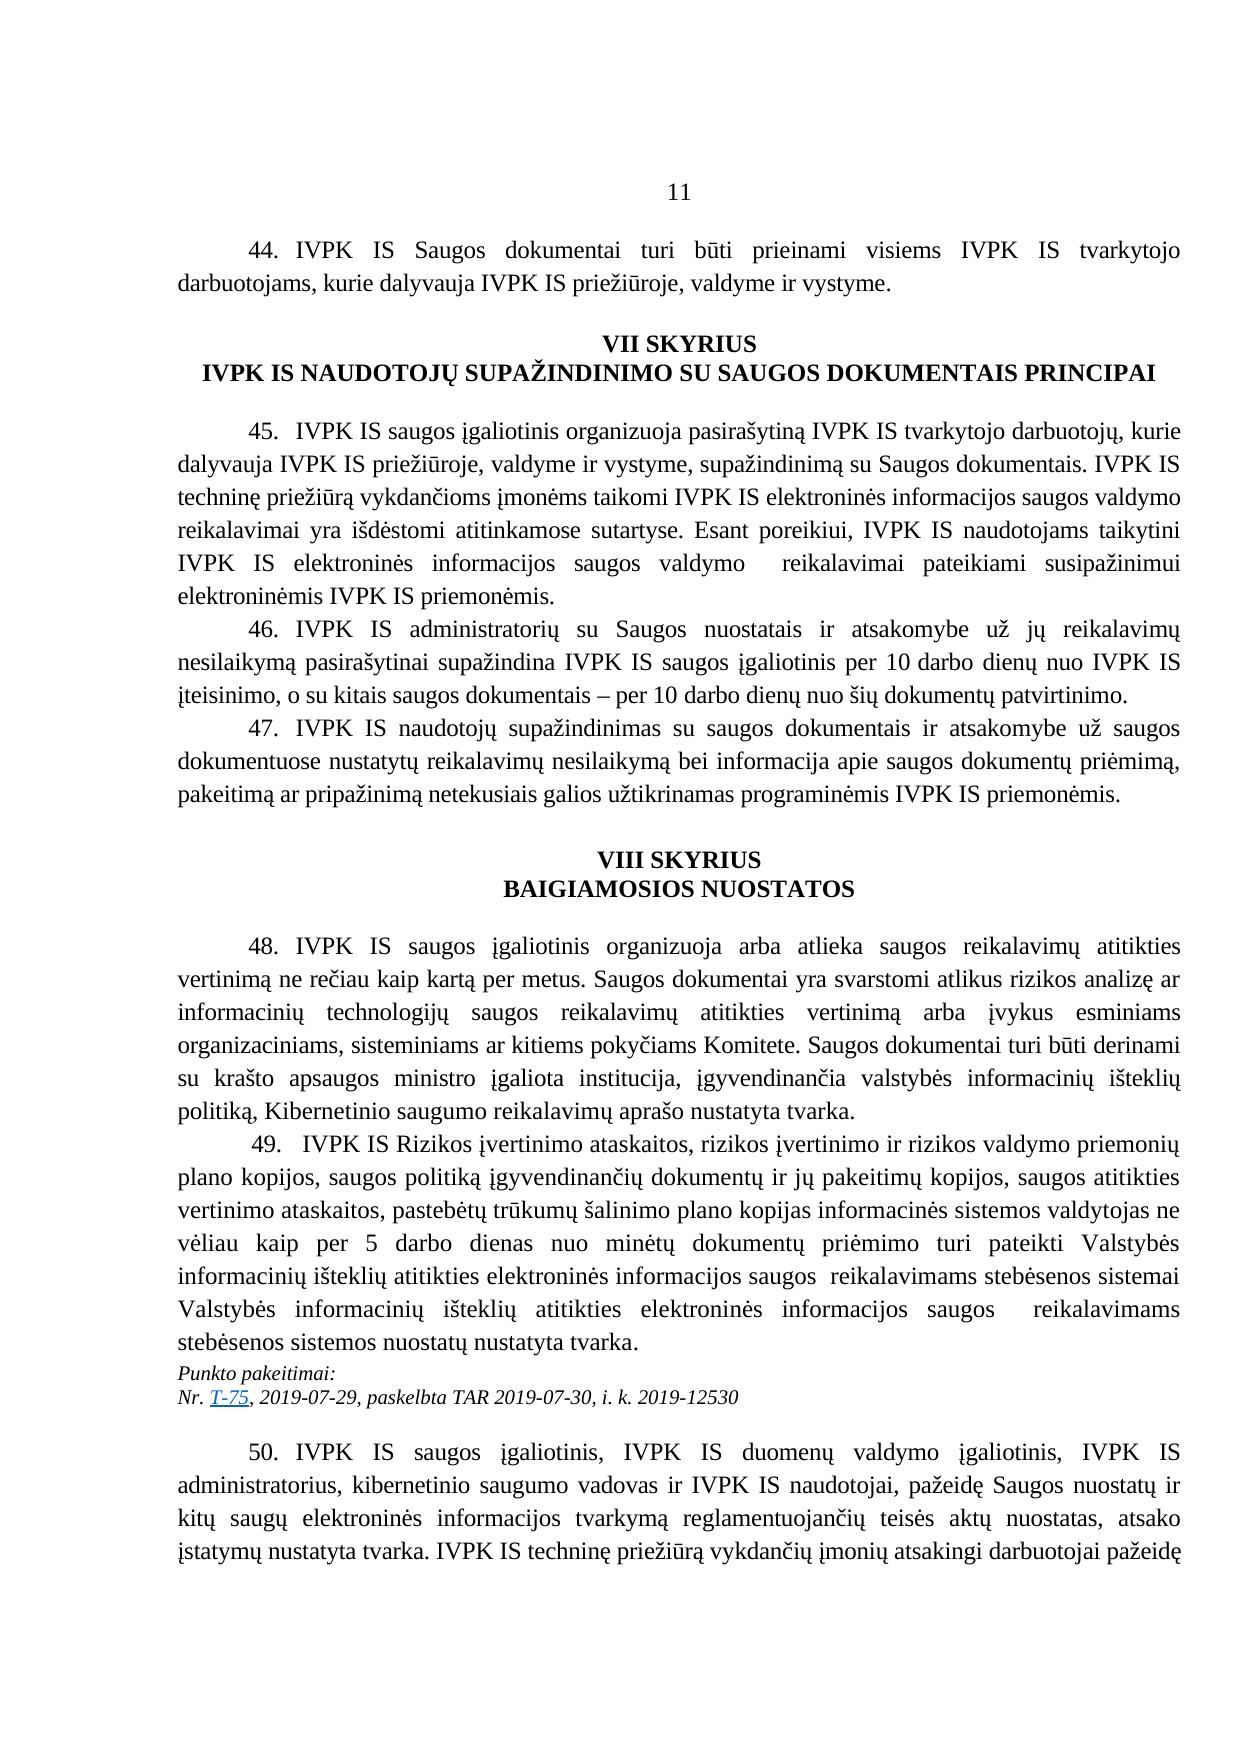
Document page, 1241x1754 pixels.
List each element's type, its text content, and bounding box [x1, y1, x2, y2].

text 46. IVPK IS administratorių su Saugos nuostatais ir atsakomybe už jų reikalavimų nesilaikymą pasirašytinai supažindina IVPK IS saugos įgaliotinis per 10 darbo dienų nuo IVPK IS įteisinimo, o su kitais saugos dokumentais – per 10 darbo dienų nuo šių dokumentų patvirtinimo. [177, 614, 1181, 709]
text 44. IVPK IS Saugos dokumentai turi būti prieinami visiems IVPK IS tvarkytojo darbuotojams, kurie dalyvauja IVPK IS priežiūroje, valdyme ir vystyme. [177, 235, 1181, 296]
text 45. IVPK IS saugos įgaliotinis organizuoja pasirašytiną IVPK IS tvarkytojo darbuotojų, kurie dalyvauja IVPK IS priežiūroje, valdyme ir vystyme, supažindinimą su Saugos dokumentais. IVPK IS techninę priežiūrą vykdančioms įmonėms taikomi IVPK IS elektroninės informacijos saugos valdymo reikalavimai yra išdėstomi atitinkamose sutartyse. Esant poreikiui, IVPK IS naudotojams taikytini IVPK IS elektroninės informacijos saugos valdymo reikalavimai pateikiami susipažinimui elektroninėmis IVPK IS priemonėmis. [177, 416, 1181, 609]
text 48. IVPK IS saugos įgaliotinis organizuoja arba atlieka saugos reikalavimų atitikties vertinimą ne rečiau kaip kartą per metus. Saugos dokumentai yra svarstomi atlikus rizikos analizę ar informacinių technologijų saugos reikalavimų atitikties vertinimą arba įvykus esminiams organizaciniams, sisteminiams ar kitiems pokyčiams Komitete. Saugos dokumentai turi būti derinami su krašto apsaugos ministro įgaliota institucija, įgyvendinančia valstybės informacinių išteklių politiką, Kibernetinio saugumo reikalavimų aprašo nustatyta tvarka. [177, 931, 1181, 1125]
text Nr. T-75, 2019-07-29, paskelbta TAR 2019-07-30, i. k. 2019-12530 [177, 1384, 1181, 1409]
text 47. IVPK IS naudotojų supažindinimas su saugos dokumentais ir atsakomybe už saugos dokumentuose nustatytų reikalavimų nesilaikymą bei informacija apie saugos dokumentų priėmimą, pakeitimą ar pripažinimą netekusiais galios užtikrinamas programinėmis IVPK IS priemonėmis. [177, 713, 1181, 808]
text VIII skyrius BAIGIAMOSIOS NUOSTATOS [177, 845, 1181, 902]
text VII skyrius IVPK IS NAUDOTOJŲ SUPAŽINDINIMO SU SAUGOS DOKUMENTAIS PRINCIPAI [177, 329, 1181, 387]
text 50. IVPK IS saugos įgaliotinis, IVPK IS duomenų valdymo įgaliotinis, IVPK IS administratorius, kibernetinio saugumo vadovas ir IVPK IS naudotojai, pažeidę Saugos nuostatų ir kitų saugų elektroninės informacijos tvarkymą reglamentuojančių teisės aktų nuostatas, atsako įstatymų nustatyta tvarka. IVPK IS techninę priežiūrą vykdančių įmonių atsakingi darbuotojai pažeidę [177, 1437, 1181, 1565]
text Punkto pakeitimai: [177, 1361, 1181, 1384]
text 49. IVPK IS Rizikos įvertinimo ataskaitos, rizikos įvertinimo ir rizikos valdymo priemonių plano kopijos, saugos politiką įgyvendinančių dokumentų ir jų pakeitimų kopijos, saugos atitikties vertinimo ataskaitos, pastebėtų trūkumų šalinimo plano kopijas informacinės sistemos valdytojas ne vėliau kaip per 5 darbo dienas nuo minėtų dokumentų priėmimo turi pateikti Valstybės informacinių išteklių atitikties elektroninės informacijos saugos reikalavimams stebėsenos sistemai Valstybės informacinių išteklių atitikties elektroninės informacijos saugos reikalavimams stebėsenos sistemos nuostatų nustatyta tvarka. [177, 1129, 1181, 1356]
